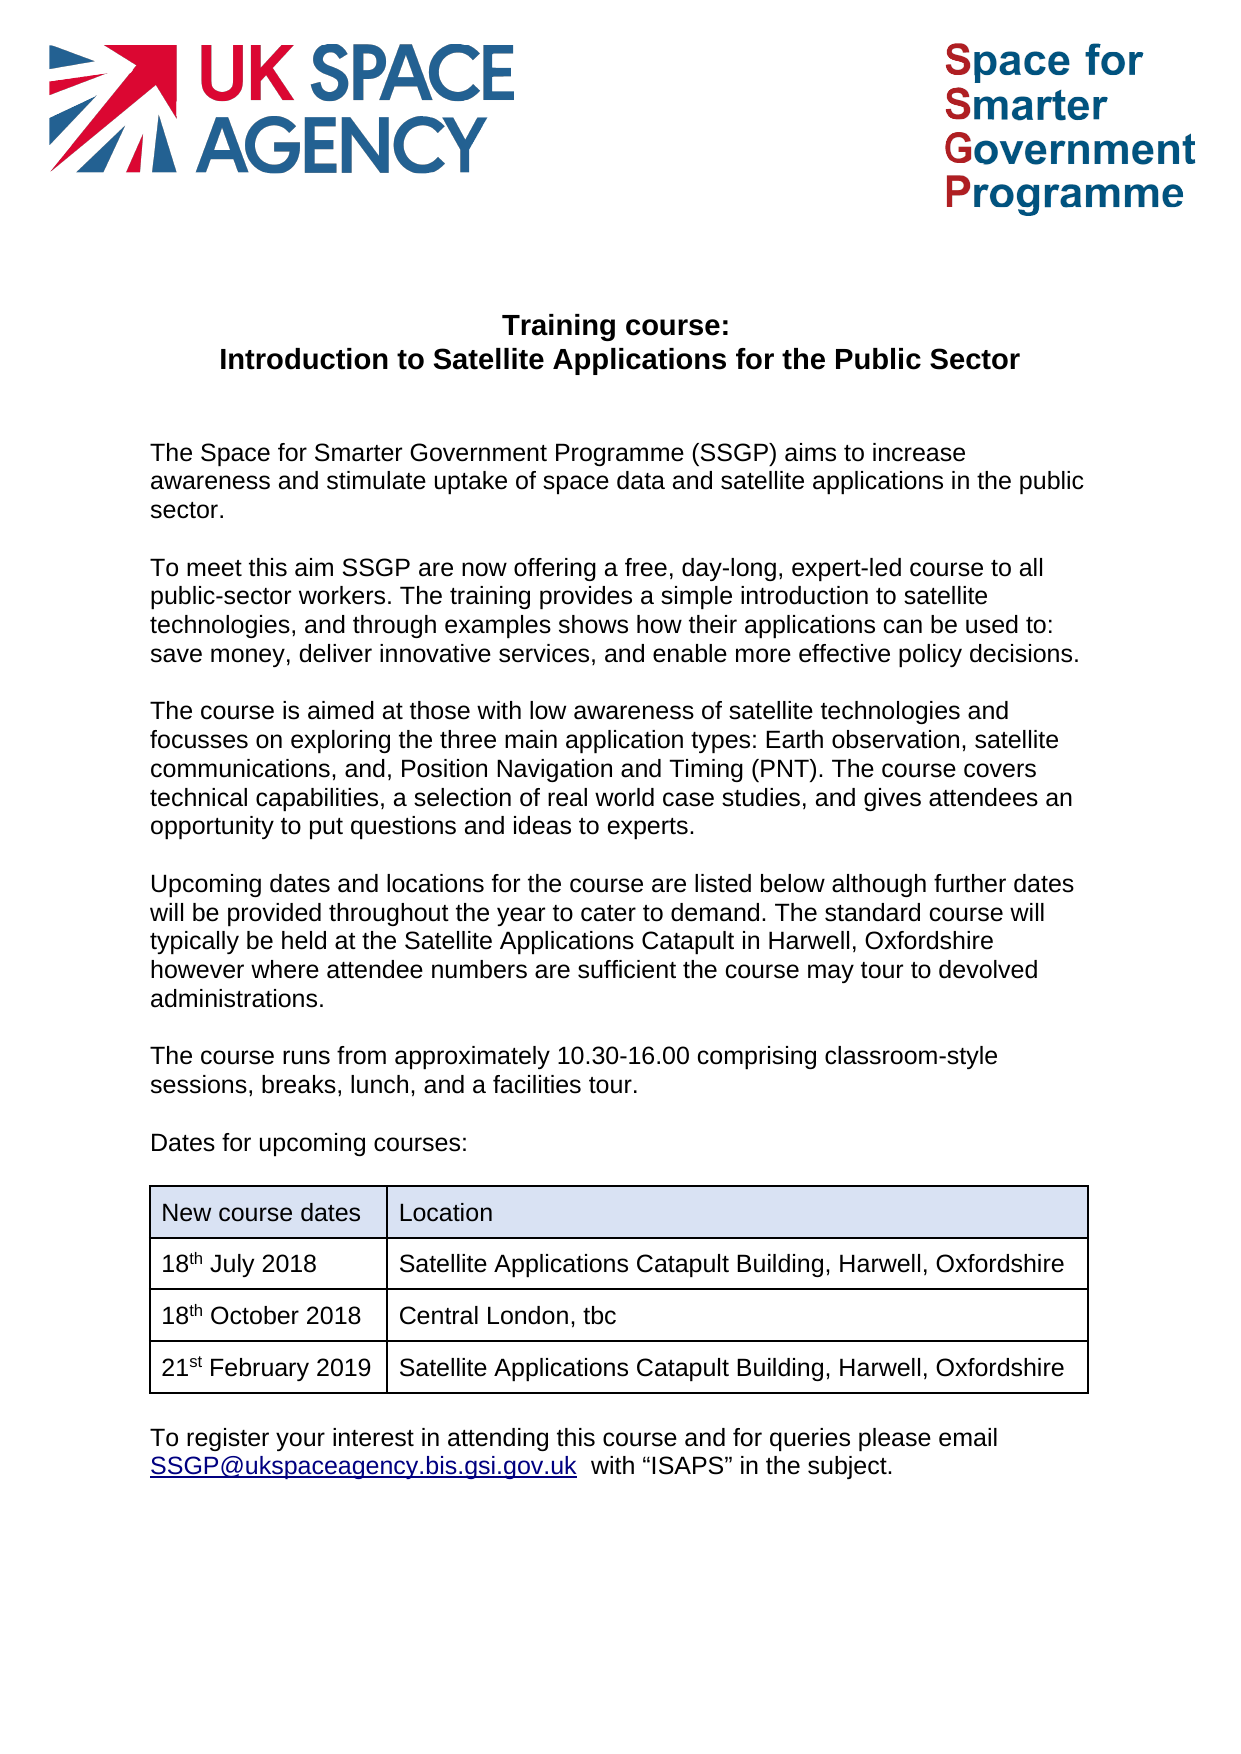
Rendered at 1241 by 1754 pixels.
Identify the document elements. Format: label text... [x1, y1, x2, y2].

table_cell Satellite Applications Catapult Building, Harwell, Oxfordshire [388, 1239, 1087, 1288]
text To meet this aim SSGP are now offering a free, day-long, expert-led course to all public-sector workers. The training provides a simple introduction to satellite technologies, and through examples shows how their applications can be used to: save money, deliver innovative services, and enable more effective policy decisions. [150, 552, 1090, 667]
text The Space for Smarter Government Programme (SSGP) aims to increase awareness and stimulate uptake of space data and satellite applications in the public sector. [150, 437, 1090, 524]
text Training course: [150, 308, 1090, 342]
table_header New course dates [151, 1187, 386, 1237]
table_cell 18th July 2018 [151, 1239, 386, 1288]
table_cell Central London, tbc [388, 1290, 1087, 1340]
text The course runs from approximately 10.30-16.00 comprising classroom-style sessions, breaks, lunch, and a facilities tour. [150, 1041, 1090, 1099]
text Dates for upcoming courses: [150, 1127, 1090, 1156]
table_cell 18th October 2018 [151, 1290, 386, 1340]
table_header Location [388, 1187, 1087, 1237]
text Introduction to Satellite Applications for the Public Sector [150, 342, 1090, 375]
table_cell 21st February 2019 [151, 1342, 386, 1392]
text Upcoming dates and locations for the course are listed below although further dates will be provided throughout the year to cater to demand. The standard course will typically be held at the Satellite Applications Catapult in Harwell, Oxfordshire however where attendee numbers are sufficient the course may tour to devolved administrations. [150, 869, 1090, 1012]
text The course is aimed at those with low awareness of satellite technologies and focusses on exploring the three main application types: Earth observation, satellite communications, and, Position Navigation and Timing (PNT). The course covers technical capabilities, a selection of real world case studies, and gives attendees an opportunity to put questions and ideas to experts. [150, 696, 1090, 840]
text To register your interest in attending this course and for queries please email SSGP@ukspaceagency.bis.gsi.gov.uk with “ISAPS” in the subject. [150, 1422, 1090, 1480]
table_cell Satellite Applications Catapult Building, Harwell, Oxfordshire [388, 1342, 1087, 1392]
